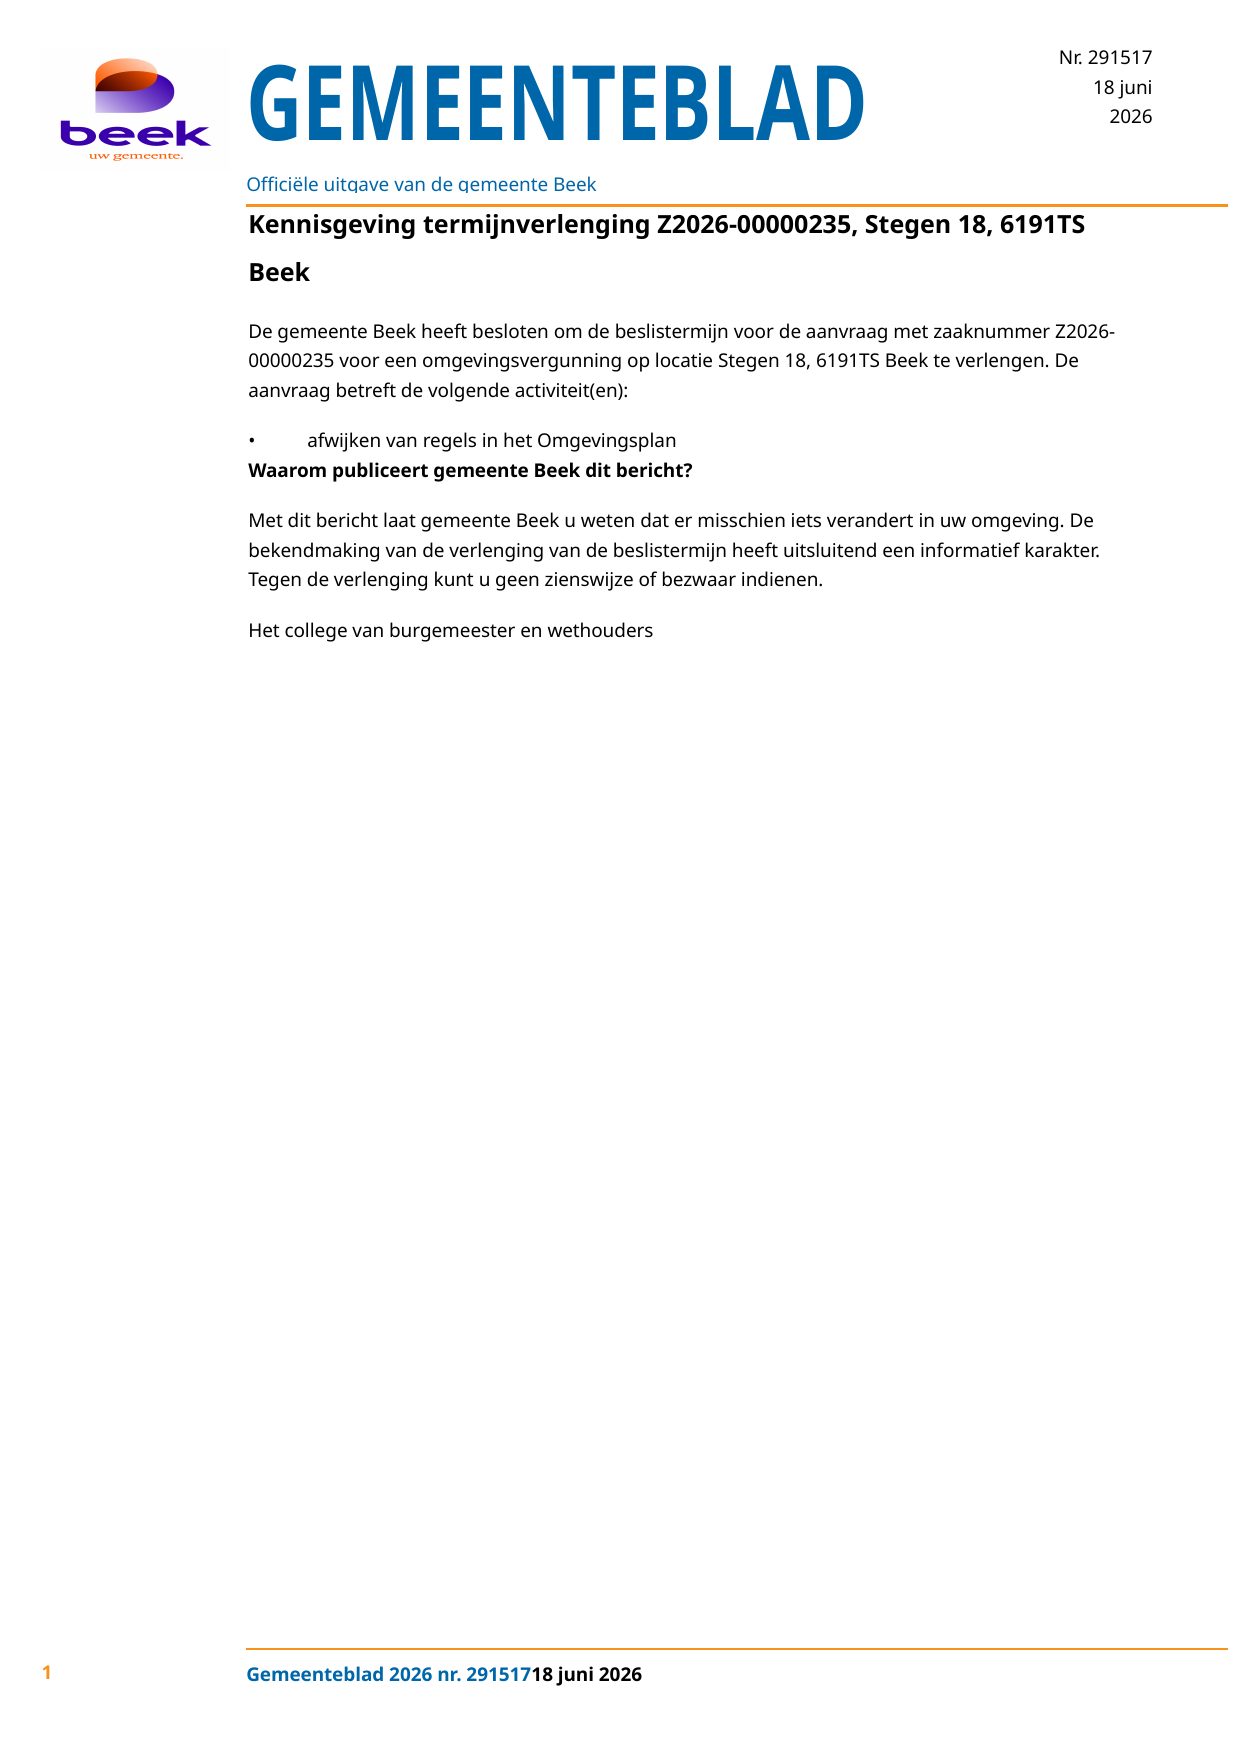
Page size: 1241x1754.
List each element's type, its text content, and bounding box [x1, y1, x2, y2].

picture [41, 47, 231, 172]
text Het college van burgemeester en wethouders [248, 617, 1152, 643]
text Kennisgeving termijnverlenging Z2026-00000235, Stegen 18, 6191TS Beek [248, 207, 1152, 288]
text De gemeente Beek heeft besloten om de beslistermijn voor de aanvraag met zaaknummer Z2026-00000235 voor een omgevingsvergunning op locatie Stegen 18, 6191TS Beek te verlengen. De aanvraag betreft de volgende activiteit(en): [248, 318, 1152, 403]
text Met dit bericht laat gemeente Beek u weten dat er misschien iets verandert in uw omgeving. De bekendmaking van de verlenging van de beslistermijn heeft uitsluitend een informatief karakter. Tegen de verlenging kunt u geen zienswijze of bezwaar indienen. [248, 507, 1152, 592]
list afwijken van regels in het Omgevingsplan [248, 427, 1152, 453]
text Waarom publiceert gemeente Beek dit bericht? [248, 457, 1152, 483]
